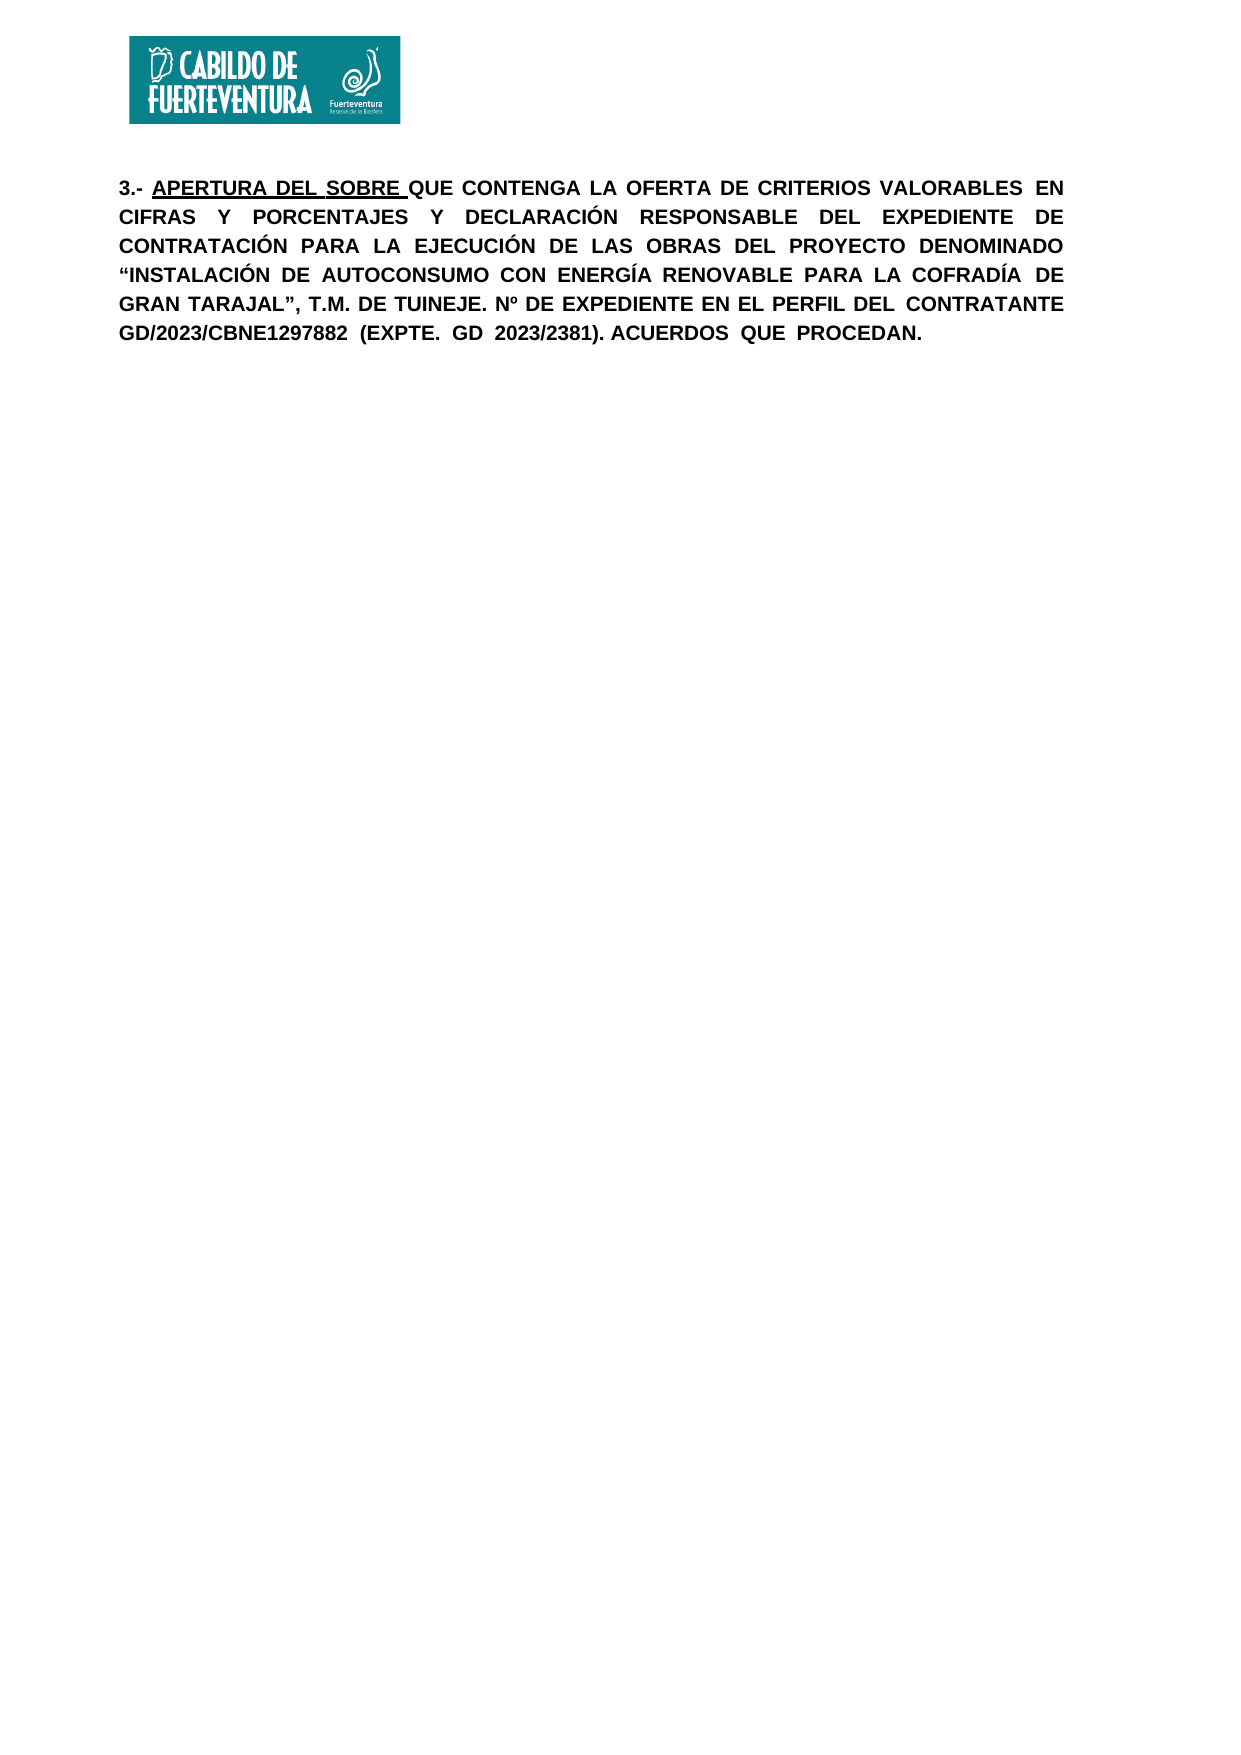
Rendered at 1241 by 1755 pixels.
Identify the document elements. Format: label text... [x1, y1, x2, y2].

text 3.- APERTURA DEL SOBRE QUE CONTENGA LA OFERTA DE CRITERIOS VALORABLES EN CIFRAS Y PORCENTAJES Y DECLARACIÓN RESPONSABLE DEL EXPEDIENTE DE CONTRATACIÓN PARA LA EJECUCIÓN DE LAS OBRAS DEL PROYECTO DENOMINADO “INSTALACIÓN DE AUTOCONSUMO CON ENERGÍA RENOVABLE PARA LA COFRADÍA DE GRAN TARAJAL”, T.M. DE TUINEJE. Nº DE EXPEDIENTE EN EL PERFIL DEL CONTRATANTE GD/2023/CBNE1297882 (EXPTE. GD 2023/2381). ACUERDOS QUE PROCEDAN. [119, 176, 1064, 344]
